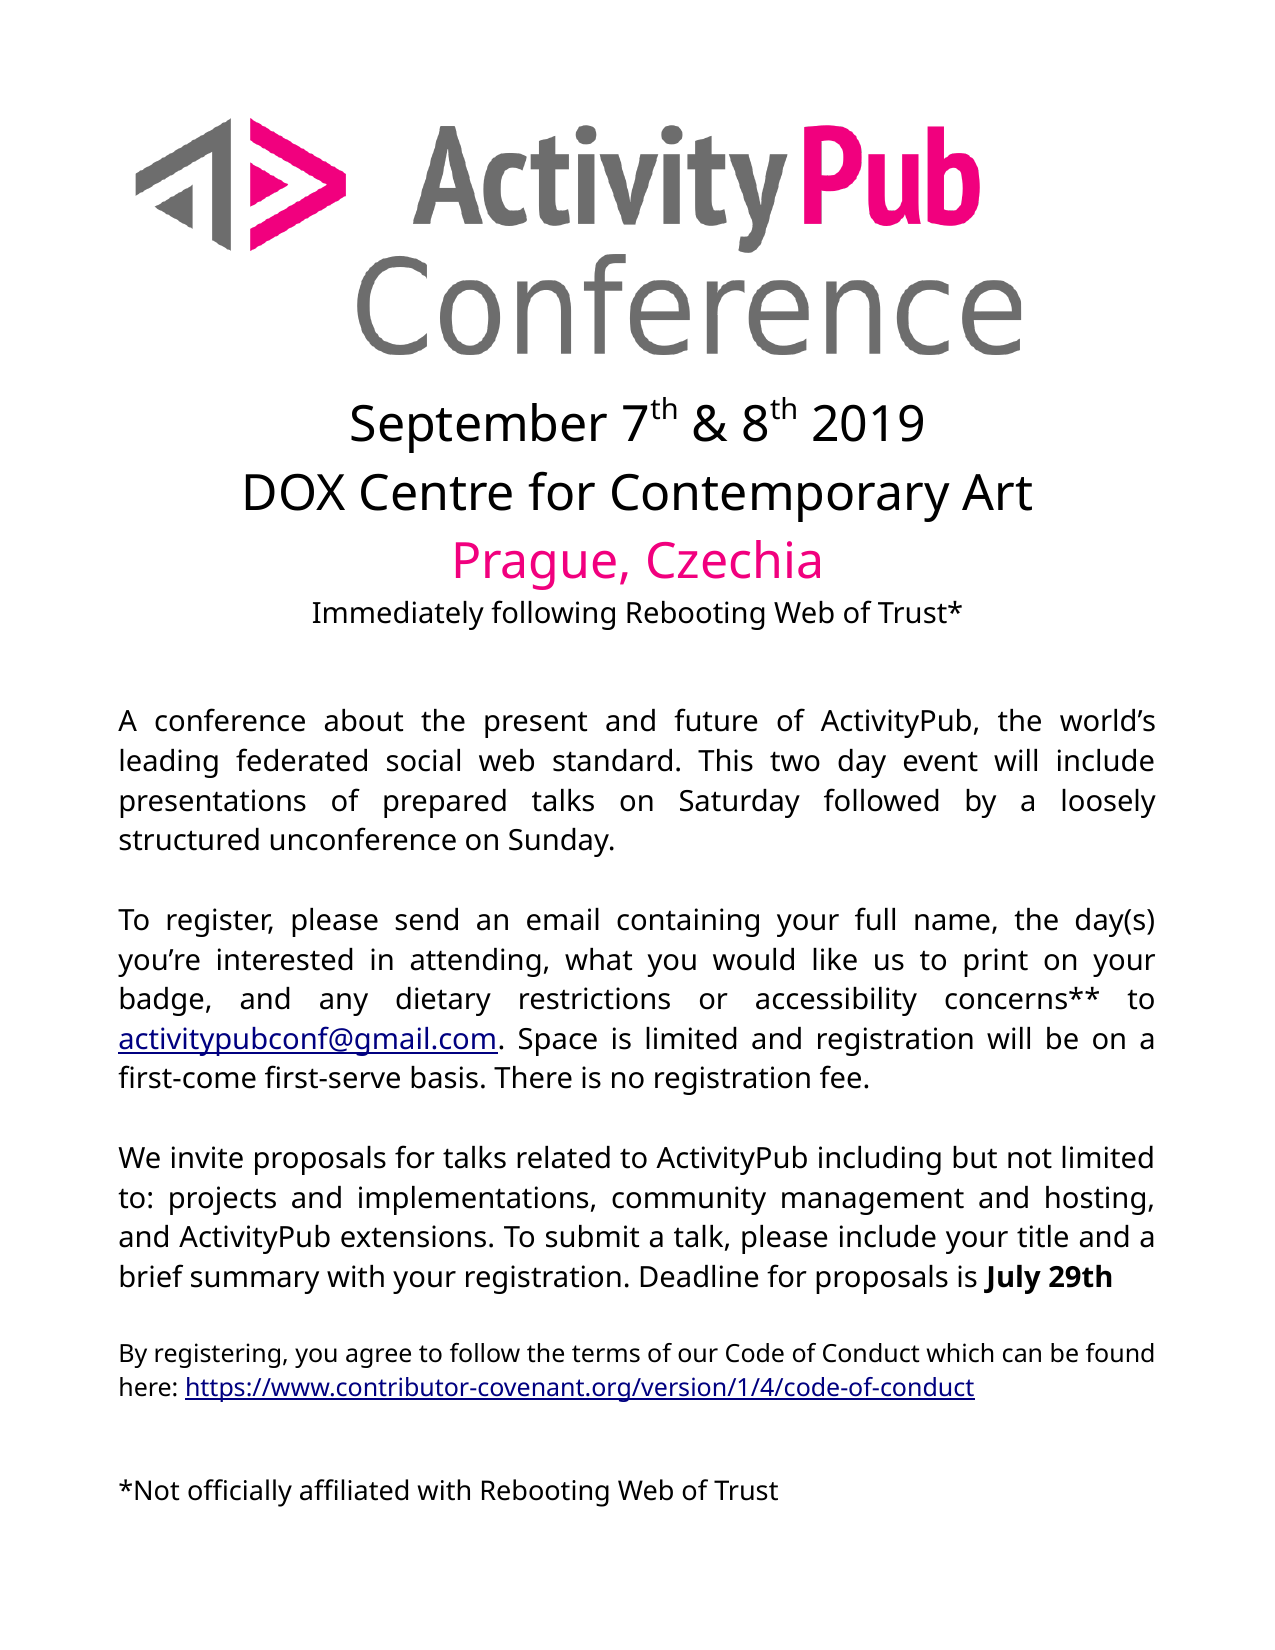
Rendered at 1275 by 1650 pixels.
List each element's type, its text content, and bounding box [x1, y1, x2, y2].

text By registering, you agree to follow the terms of our Code of Conduct which can be found here: https://www.contributor-covenant.org/version/1/4/code-of-conduct [118, 1336, 1157, 1404]
text A conference about the present and future of ActivityPub, the world’s leading federated social web standard. This two day event will include presentations of prepared talks on Saturday followed by a loosely structured unconference on Sunday. [118, 701, 1157, 859]
text Immediately following Rebooting Web of Trust* [118, 593, 1157, 632]
text DOX Centre for Contemporary Art Prague, Czechia [118, 457, 1157, 593]
text *Not officially affiliated with Rebooting Web of Trust [118, 1472, 1157, 1509]
text We invite proposals for talks related to ActivityPub including but not limited to: projects and implementations, community management and hosting, and ActivityPub extensions. To submit a talk, please include your title and a brief summary with your registration. Deadline for proposals is July 29th [118, 1137, 1157, 1296]
text To register, please send an email containing your full name, the day(s) you’re interested in attending, what you would like us to print on your badge, and any dietary restrictions or accessibility concerns** to activitypubconf@gmail.com. Space is limited and registration will be on a first-come first-serve basis. There is no registration fee. [118, 899, 1157, 1097]
text September 7th & 8th 2019 [118, 388, 1157, 457]
picture [135, 118, 1022, 355]
